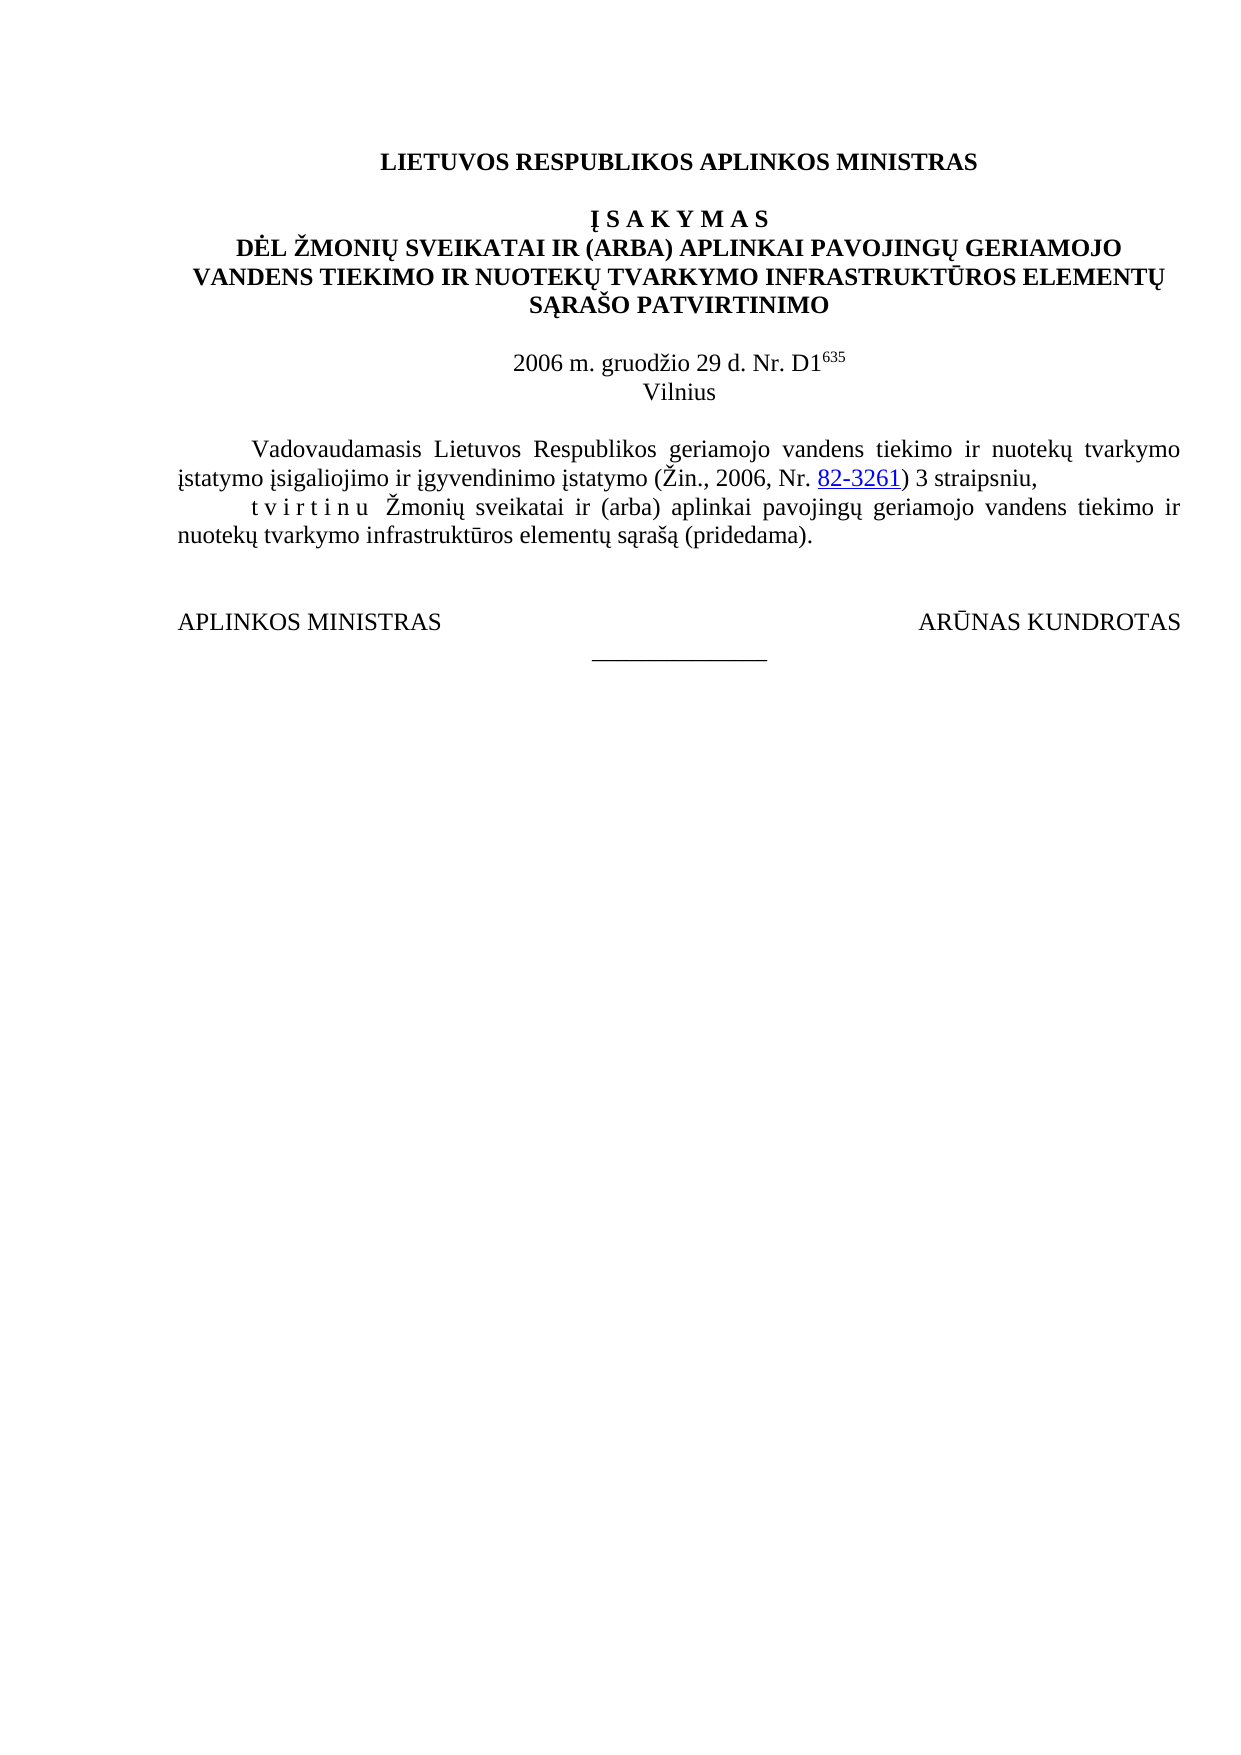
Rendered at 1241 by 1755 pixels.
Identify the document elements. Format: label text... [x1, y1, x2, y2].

text Į S A K Y M A S [177, 204, 1181, 233]
text 2006 m. gruodžio 29 d. Nr. D1635 [177, 348, 1181, 377]
text tvirtinu Žmonių sveikatai ir (arba) aplinkai pavojingų geriamojo vandens tiekimo ir nuotekų tvarkymo infrastruktūros elementų sąrašą (pridedama). [177, 492, 1181, 549]
text APLINKOS MINISTRAS ARŪNAS KUNDROTAS [177, 607, 1181, 636]
text Vilnius [177, 377, 1181, 406]
text ______________ [177, 636, 1181, 664]
text LIETUVOS RESPUBLIKOS APLINKOS MINISTRAS [177, 147, 1181, 176]
text Vadovaudamasis Lietuvos Respublikos geriamojo vandens tiekimo ir nuotekų tvarkymo įstatymo įsigaliojimo ir įgyvendinimo įstatymo (Žin., 2006, Nr. 82-3261) 3 straipsniu, [177, 434, 1181, 492]
text DĖL ŽMONIŲ SVEIKATAI IR (ARBA) APLINKAI PAVOJINGŲ GERIAMOJO VANDENS TIEKIMO IR NUOTEKŲ TVARKYMO INFRASTRUKTŪROS ELEMENTŲ SĄRAŠO PATVIRTINIMO [177, 233, 1181, 319]
